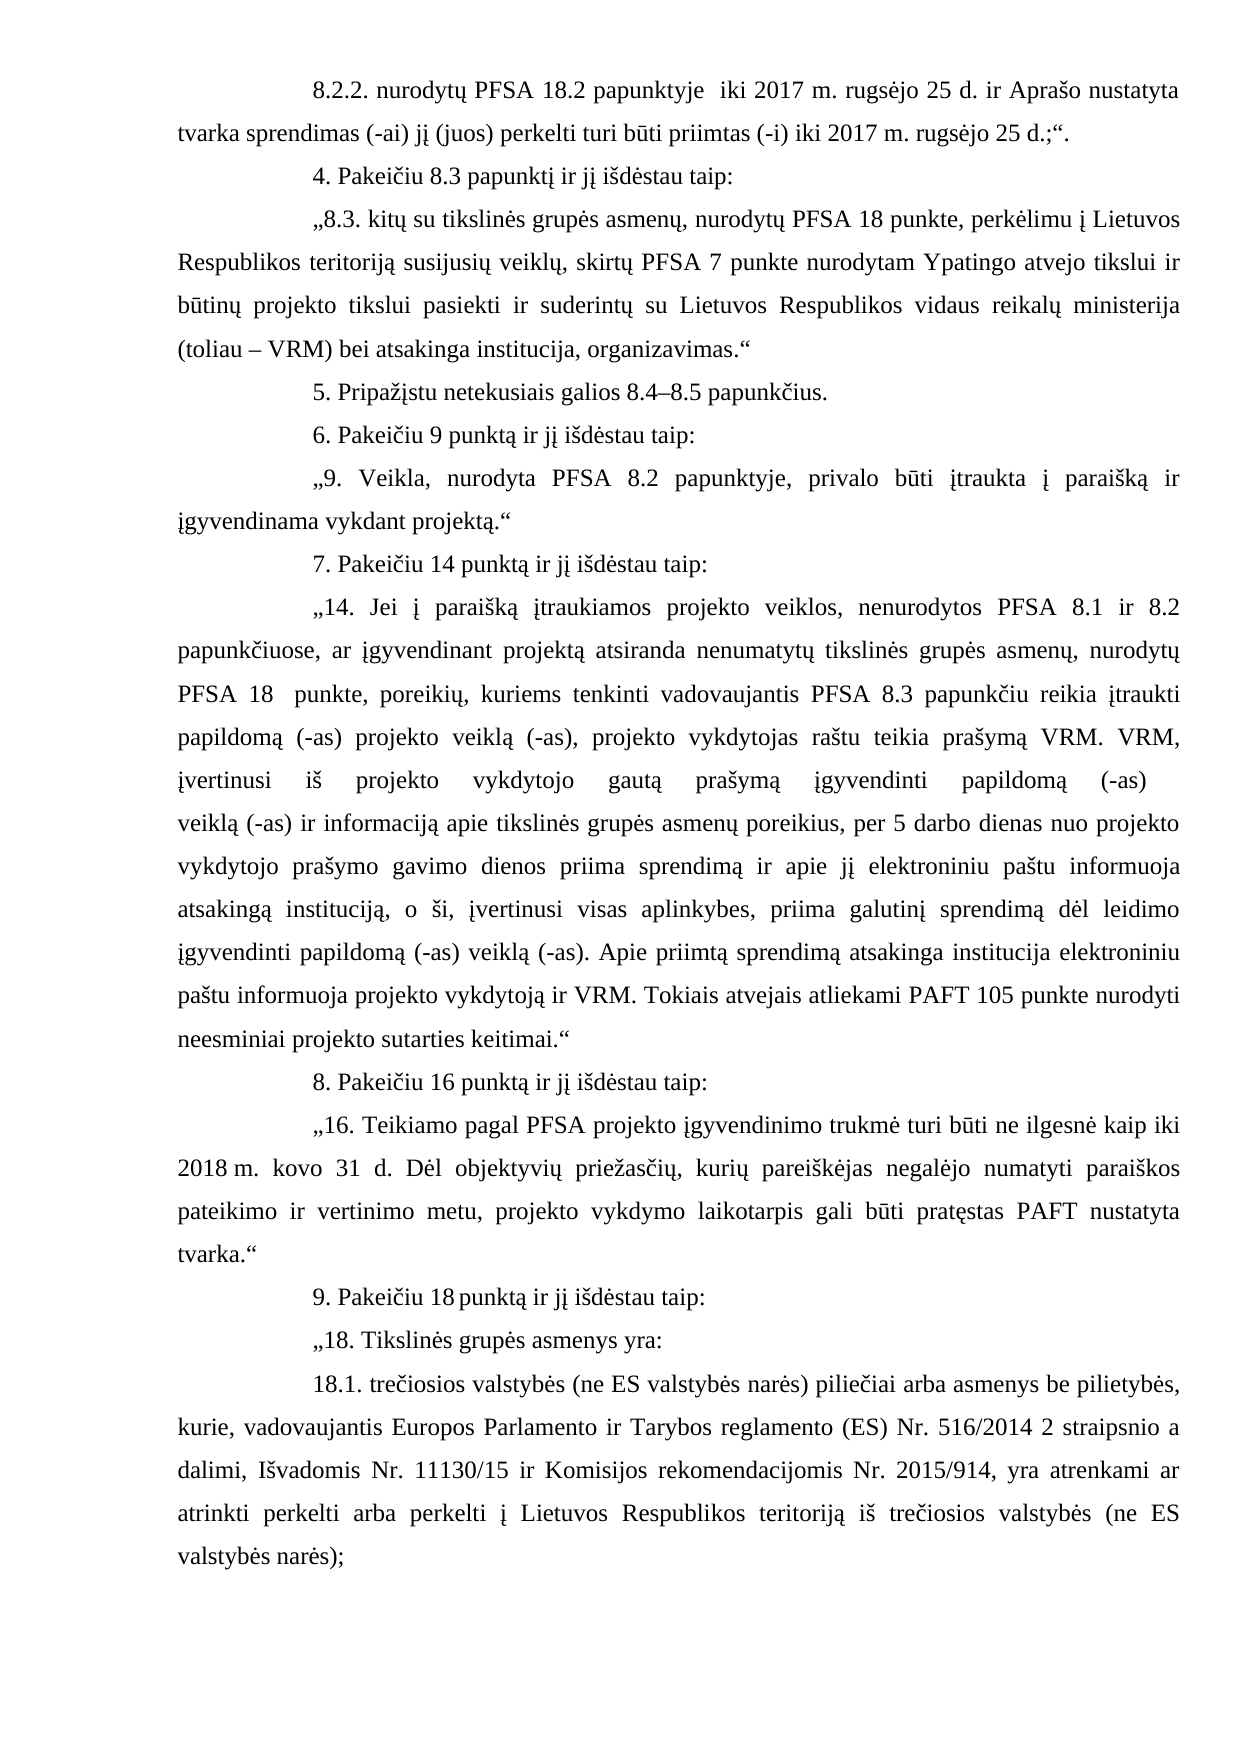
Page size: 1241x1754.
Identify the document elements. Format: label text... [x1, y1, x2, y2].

text 5. Pripažįstu netekusiais galios 8.4–8.5 papunkčius. [177, 377, 1181, 406]
text 4. Pakeičiu 8.3 papunktį ir jį išdėstau taip: [177, 161, 1181, 190]
text 6. Pakeičiu 9 punktą ir jį išdėstau taip: [177, 420, 1181, 449]
text 8. Pakeičiu 16 punktą ir jį išdėstau taip: [177, 1067, 1181, 1096]
text „14. Jei į paraišką įtraukiamos projekto veiklos, nenurodytos PFSA 8.1 ir 8.2 papunkčiuose, ar įgyvendinant projektą atsiranda nenumatytų tikslinės grupės asmenų, nurodytų PFSA 18 punkte, poreikių, kuriems tenkinti vadovaujantis PFSA 8.3 papunkčiu reikia įtraukti papildomą (-as) projekto veiklą (-as), projekto vykdytojas raštu teikia prašymą VRM. VRM, įvertinusi iš projekto vykdytojo gautą prašymą įgyvendinti papildomą (-as) veiklą (-as) ir informaciją apie tikslinės grupės asmenų poreikius, per 5 darbo dienas nuo projekto vykdytojo prašymo gavimo dienos priima sprendimą ir apie jį elektroniniu paštu informuoja atsakingą instituciją, o ši, įvertinusi visas aplinkybes, priima galutinį sprendimą dėl leidimo įgyvendinti papildomą (-as) veiklą (-as). Apie priimtą sprendimą atsakinga institucija elektroniniu paštu informuoja projekto vykdytoją ir VRM. Tokiais atvejais atliekami PAFT 105 punkte nurodyti neesminiai projekto sutarties keitimai.“ [177, 592, 1181, 1052]
text „16. Teikiamo pagal PFSA projekto įgyvendinimo trukmė turi būti ne ilgesnė kaip iki 2018 m. kovo 31 d. Dėl objektyvių priežasčių, kurių pareiškėjas negalėjo numatyti paraiškos pateikimo ir vertinimo metu, projekto vykdymo laikotarpis gali būti pratęstas PAFT nustatyta tvarka.“ [177, 1110, 1181, 1268]
text „9. Veikla, nurodyta PFSA 8.2 papunktyje, privalo būti įtraukta į paraišką ir įgyvendinama vykdant projektą.“ [177, 463, 1181, 535]
text 8.2.2. nurodytų PFSA 18.2 papunktyje iki 2017 m. rugsėjo 25 d. ir Aprašo nustatyta tvarka sprendimas (-ai) jį (juos) perkelti turi būti priimtas (-i) iki 2017 m. rugsėjo 25 d.;“. [177, 75, 1181, 147]
text 9. Pakeičiu 18 punktą ir jį išdėstau taip: [177, 1282, 1181, 1311]
text „8.3. kitų su tikslinės grupės asmenų, nurodytų PFSA 18 punkte, perkėlimu į Lietuvos Respublikos teritoriją susijusių veiklų, skirtų PFSA 7 punkte nurodytam Ypatingo atvejo tikslui ir būtinų projekto tikslui pasiekti ir suderintų su Lietuvos Respublikos vidaus reikalų ministerija (toliau – VRM) bei atsakinga institucija, organizavimas.“ [177, 204, 1181, 362]
text „18. Tikslinės grupės asmenys yra: [177, 1326, 1181, 1354]
text 18.1. trečiosios valstybės (ne ES valstybės narės) piliečiai arba asmenys be pilietybės, kurie, vadovaujantis Europos Parlamento ir Tarybos reglamento (ES) Nr. 516/2014 2 straipsnio a dalimi, Išvadomis Nr. 11130/15 ir Komisijos rekomendacijomis Nr. 2015/914, yra atrenkami ar atrinkti perkelti arba perkelti į Lietuvos Respublikos teritoriją iš trečiosios valstybės (ne ES valstybės narės); [177, 1369, 1181, 1570]
text 7. Pakeičiu 14 punktą ir jį išdėstau taip: [177, 549, 1181, 578]
